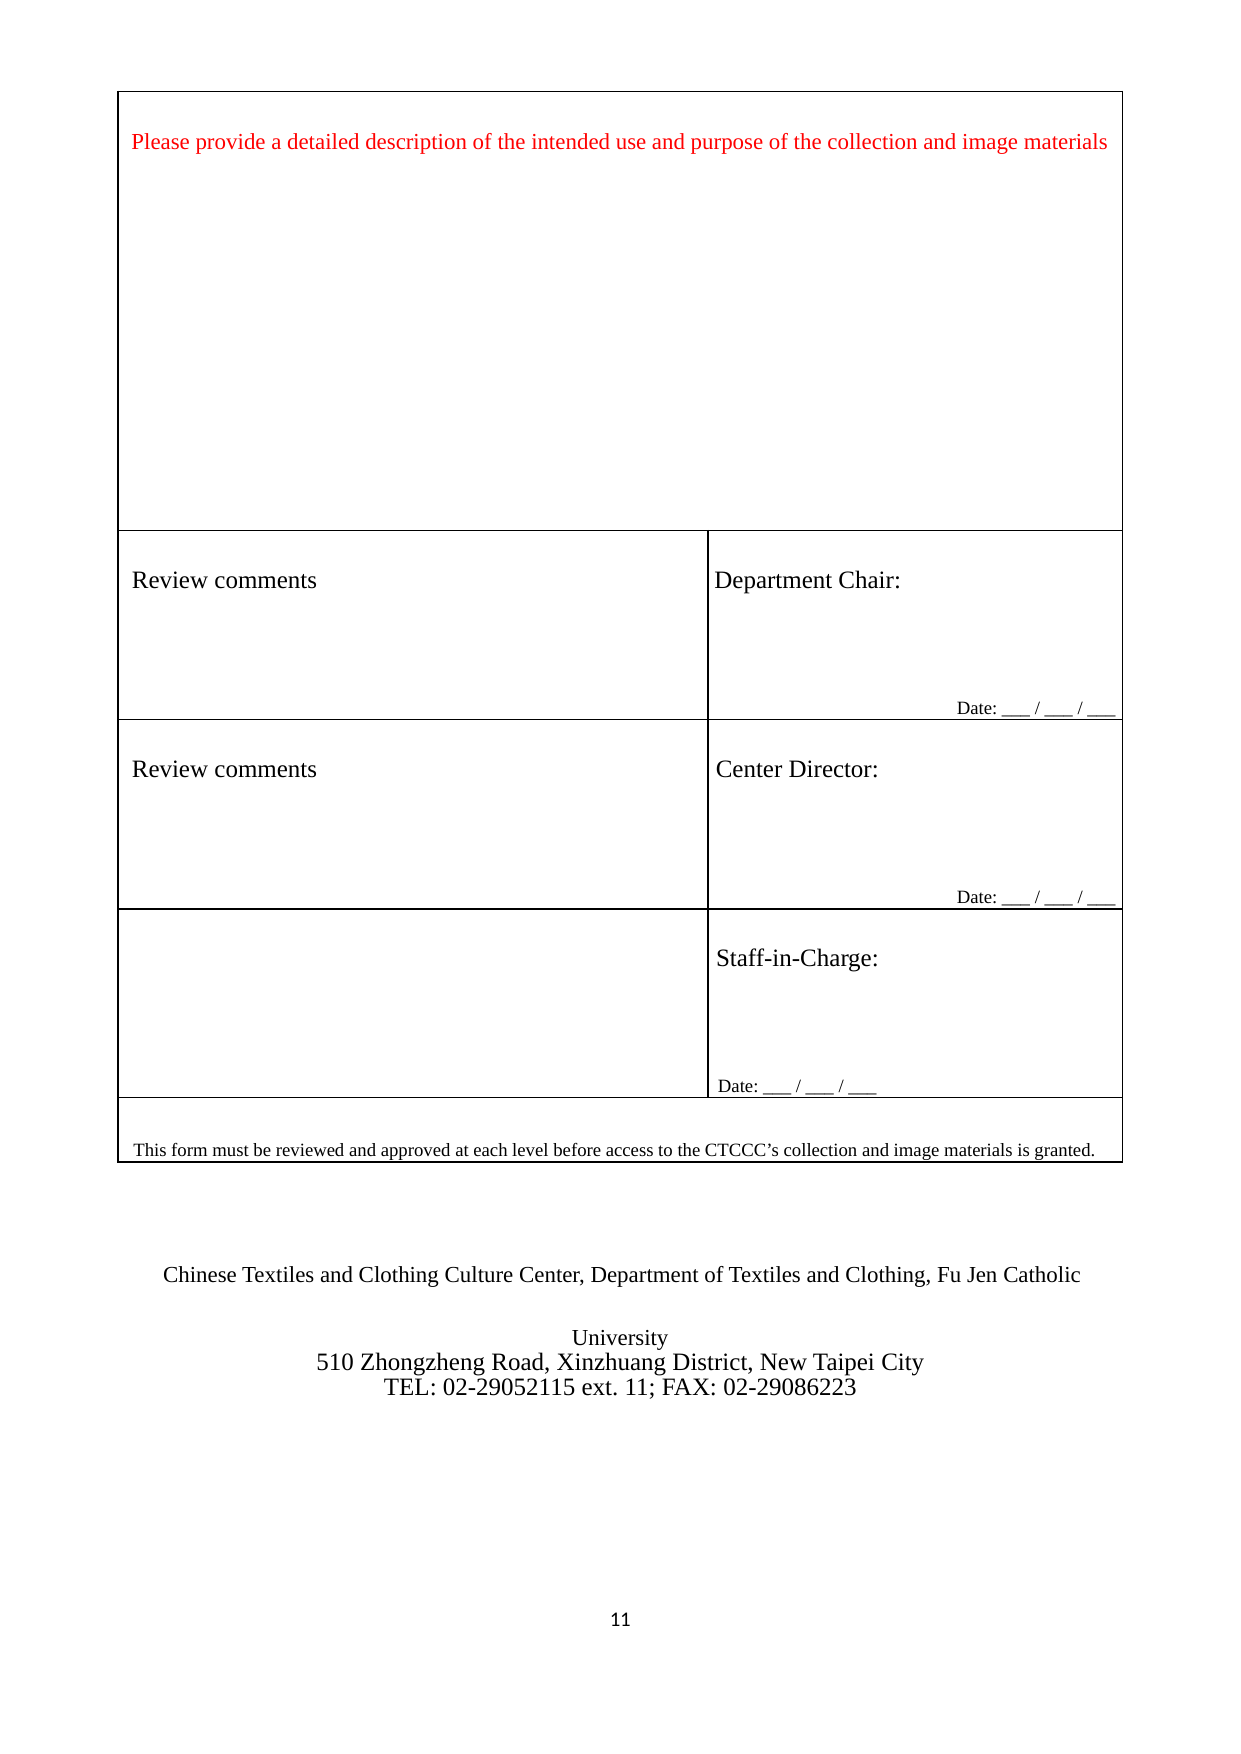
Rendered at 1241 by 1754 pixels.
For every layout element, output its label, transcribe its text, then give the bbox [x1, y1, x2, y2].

table_cell Review comments [119, 531, 707, 719]
table_cell Center Director: Date: ___ / ___ / ___ [709, 720, 1122, 908]
text TEL: 02-29052115 ext. 11; FAX: 02-29086223 [110, 1375, 1131, 1400]
table_cell Please provide a detailed description of the intended use and purpose of the collection and image materials [119, 92, 1122, 530]
table_cell Review comments [119, 720, 707, 908]
table_cell [119, 910, 707, 1097]
table_cell Department Chair: Date: ___ / ___ / ___ [709, 531, 1122, 719]
table_cell Staff-in-Charge: Date: ___ / ___ / ___ [709, 910, 1122, 1097]
table_cell This form must be reviewed and approved at each level before access to the CTCCC’s collection and image materials is granted. [119, 1098, 1122, 1161]
text Chinese Textiles and Clothing Culture Center, Department of Textiles and Clothing, Fu Jen Catholic University [110, 1225, 1131, 1350]
text 510 Zhongzheng Road, Xinzhuang District, New Taipei City [110, 1350, 1131, 1375]
